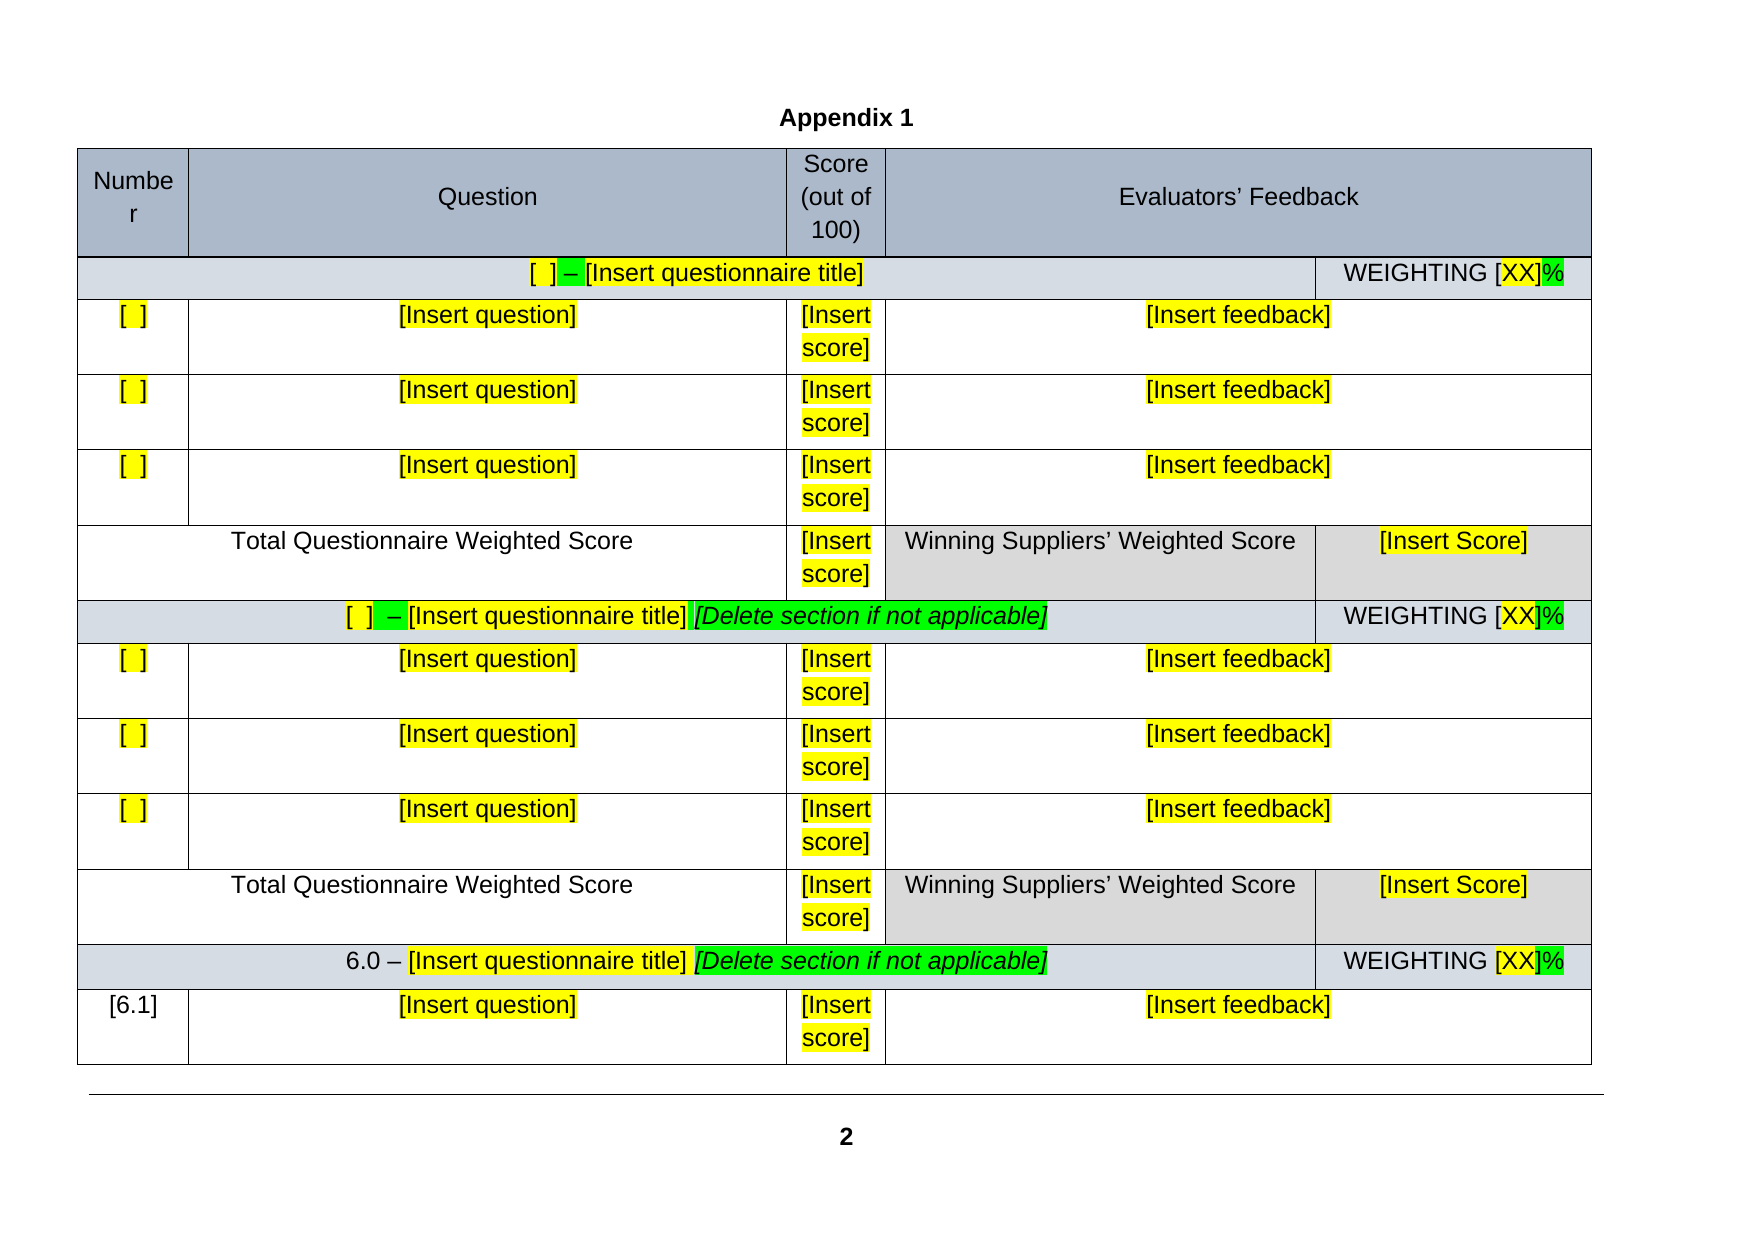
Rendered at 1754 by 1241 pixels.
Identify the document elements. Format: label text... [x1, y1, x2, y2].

table_cell [ ] – [Insert questionnaire title] [Delete section if not applicable] [78, 601, 1315, 643]
table_header Evaluators’ Feedback [886, 149, 1591, 256]
table_cell [Insert question] [189, 794, 786, 869]
table_cell [Insert score] [787, 990, 885, 1064]
table_cell Total Questionnaire Weighted Score [78, 526, 786, 600]
table_cell 6.0 – [Insert questionnaire title] [Delete section if not applicable] [78, 945, 1315, 989]
table_cell [Insert question] [189, 450, 786, 525]
table_cell Winning Suppliers’ Weighted Score [886, 870, 1315, 944]
table_cell [ ] – [Insert questionnaire title] [78, 258, 1315, 299]
table_cell [Insert score] [787, 644, 885, 718]
table_cell [ ] [78, 450, 188, 525]
table_cell [Insert question] [189, 990, 786, 1064]
table_cell WEIGHTING [XX]% [1316, 258, 1591, 299]
table_cell [Insert feedback] [886, 450, 1591, 525]
table_cell WEIGHTING [XX]% [1316, 601, 1591, 643]
table_cell [ ] [78, 794, 188, 869]
table_cell [Insert feedback] [886, 375, 1591, 449]
table_header Number [78, 149, 188, 256]
table_cell [Insert score] [787, 375, 885, 449]
table_cell [Insert score] [787, 450, 885, 525]
table_cell Total Questionnaire Weighted Score [78, 870, 786, 944]
table_cell [6.1] [78, 990, 188, 1064]
table_cell [ ] [78, 375, 188, 449]
table_cell Winning Suppliers’ Weighted Score [886, 526, 1315, 600]
table_header Score (out of 100) [787, 149, 885, 256]
table_cell [Insert feedback] [886, 990, 1591, 1064]
table_cell [Insert Score] [1316, 526, 1591, 600]
table_cell [Insert feedback] [886, 300, 1591, 374]
table_header Question [189, 149, 786, 256]
table_cell [Insert question] [189, 375, 786, 449]
table_cell [Insert score] [787, 719, 885, 793]
text Appendix 1 [89, 103, 1604, 131]
table_cell [Insert score] [787, 870, 885, 944]
table_cell [Insert score] [787, 526, 885, 600]
table_cell WEIGHTING [XX]% [1316, 945, 1591, 989]
table_cell [Insert feedback] [886, 644, 1591, 718]
table_cell [ ] [78, 300, 188, 374]
table_cell [Insert question] [189, 300, 786, 374]
table_cell [ ] [78, 644, 188, 718]
table_cell [Insert question] [189, 719, 786, 793]
table_cell [Insert feedback] [886, 794, 1591, 869]
table_cell [Insert Score] [1316, 870, 1591, 944]
table_cell [Insert score] [787, 794, 885, 869]
table_cell [ ] [78, 719, 188, 793]
table_cell [Insert score] [787, 300, 885, 374]
table_cell [Insert question] [189, 644, 786, 718]
table_cell [Insert feedback] [886, 719, 1591, 793]
